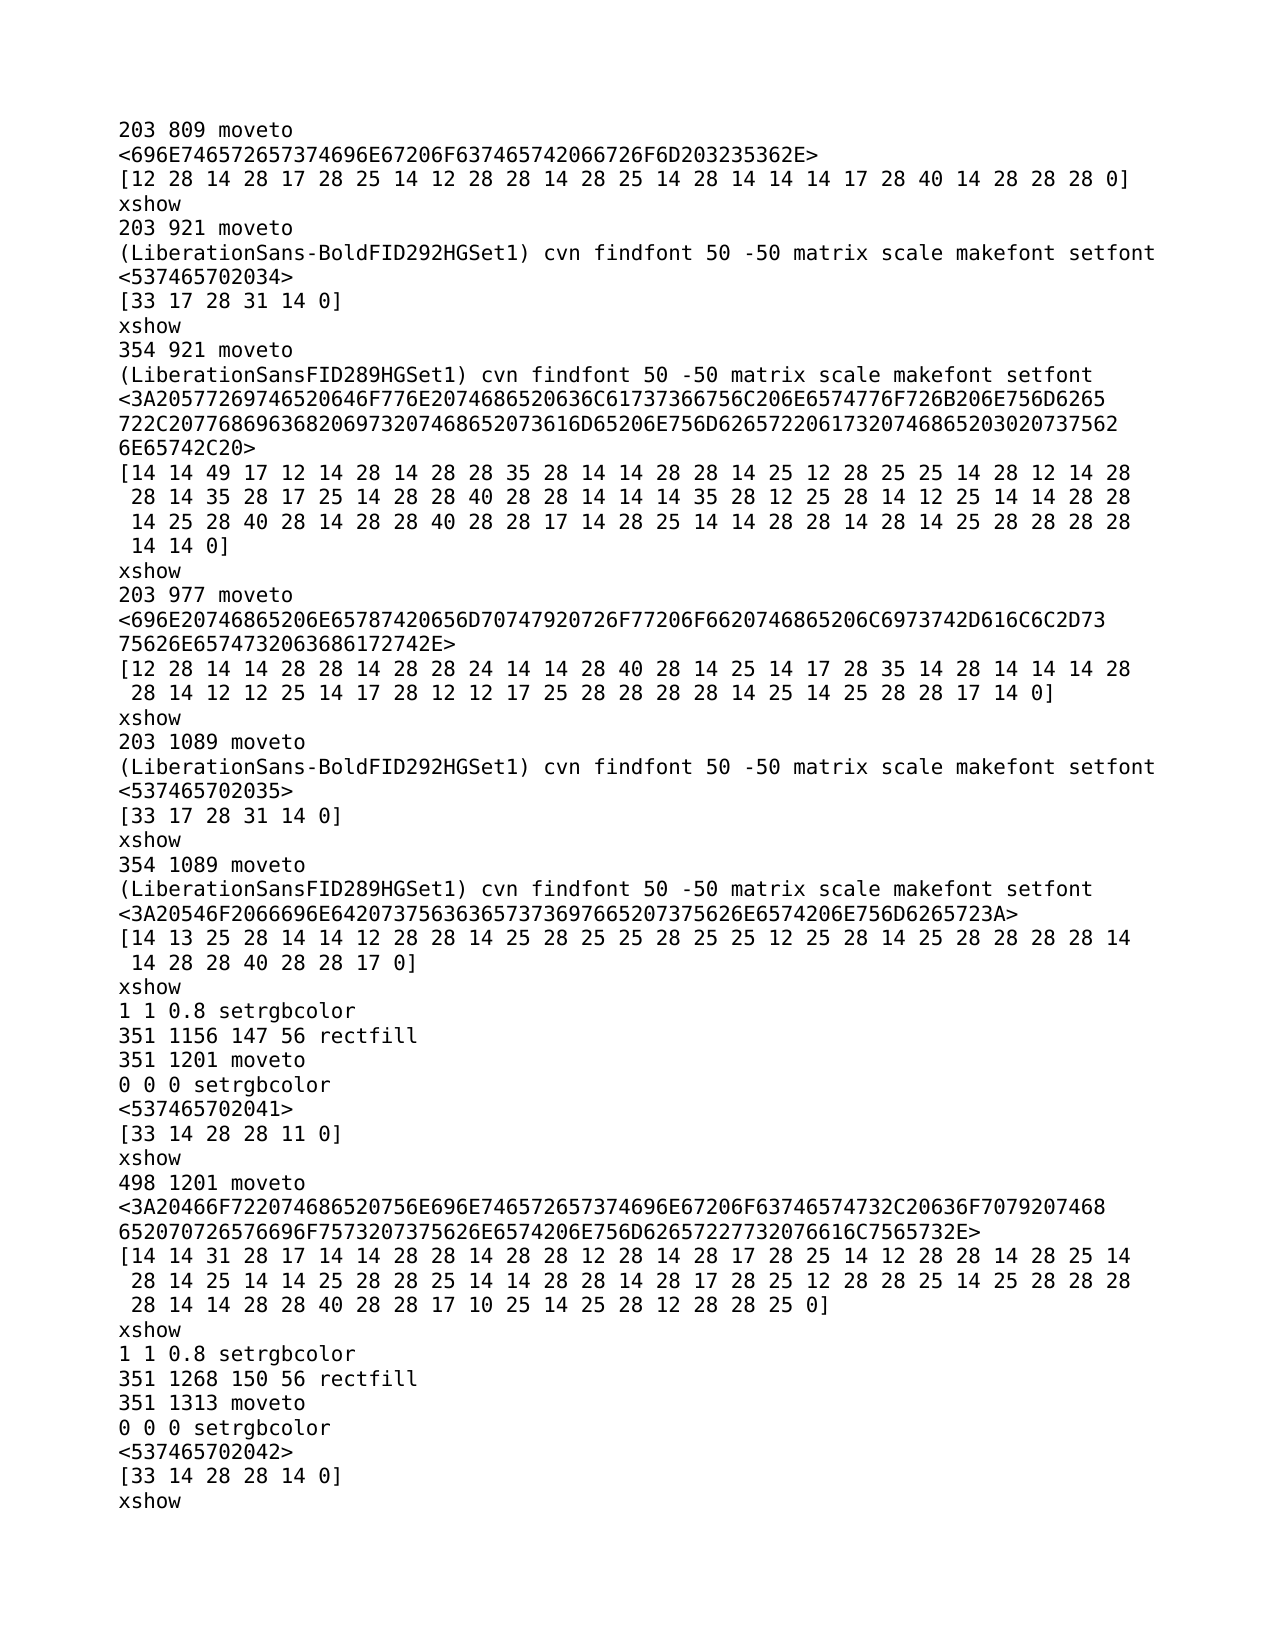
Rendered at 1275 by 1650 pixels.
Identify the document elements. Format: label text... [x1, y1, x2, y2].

text (LiberationSansFID289HGSet1) cvn findfont 50 -50 matrix scale makefont setfont [118, 363, 1157, 387]
text 28 14 35 28 17 25 14 28 28 40 28 28 14 14 14 35 28 12 25 28 14 12 25 14 14 28 28 [118, 485, 1157, 510]
text 1 1 0.8 setrgbcolor [118, 999, 1157, 1024]
text 354 921 moveto [118, 338, 1157, 363]
text (LiberationSans-BoldFID292HGSet1) cvn findfont 50 -50 matrix scale makefont setfont [118, 754, 1157, 779]
text xshow [118, 1318, 1157, 1342]
text xshow [118, 1146, 1157, 1171]
text xshow [118, 975, 1157, 999]
text xshow [118, 314, 1157, 338]
text [12 28 14 14 28 28 14 28 28 24 14 14 28 40 28 14 25 14 17 28 35 14 28 14 14 14 28 [118, 657, 1157, 681]
text 652070726576696F7573207375626E6574206E756D62657227732076616C7565732E> [118, 1220, 1157, 1244]
text [33 14 28 28 11 0] [118, 1122, 1157, 1146]
text 351 1268 150 56 rectfill [118, 1367, 1157, 1391]
text [33 17 28 31 14 0] [118, 289, 1157, 314]
text (LiberationSans-BoldFID292HGSet1) cvn findfont 50 -50 matrix scale makefont setfont [118, 241, 1157, 265]
text 203 809 moveto [118, 118, 1157, 143]
text [14 13 25 28 14 14 12 28 28 14 25 28 25 25 28 25 25 12 25 28 14 25 28 28 28 28 14 [118, 926, 1157, 950]
text xshow [118, 706, 1157, 730]
text 498 1201 moveto [118, 1171, 1157, 1195]
text 14 28 28 40 28 28 17 0] [118, 950, 1157, 975]
text [33 14 28 28 14 0] [118, 1464, 1157, 1489]
text 0 0 0 setrgbcolor [118, 1073, 1157, 1097]
text 722C207768696368206973207468652073616D65206E756D62657220617320746865203020737562 [118, 412, 1157, 436]
text 28 14 12 12 25 14 17 28 12 12 17 25 28 28 28 28 14 25 14 25 28 28 17 14 0] [118, 681, 1157, 706]
text <3A20466F722074686520756E696E746572657374696E67206F63746574732C20636F7079207468 [118, 1195, 1157, 1220]
text 6E65742C20> [118, 436, 1157, 461]
text [14 14 49 17 12 14 28 14 28 28 35 28 14 14 28 28 14 25 12 28 25 25 14 28 12 14 28 [118, 461, 1157, 485]
text 75626E6574732063686172742E> [118, 632, 1157, 657]
text [14 14 31 28 17 14 14 28 28 14 28 28 12 28 14 28 17 28 25 14 12 28 28 14 28 25 14 [118, 1244, 1157, 1269]
text 351 1156 147 56 rectfill [118, 1024, 1157, 1048]
text <537465702042> [118, 1440, 1157, 1464]
text <537465702035> [118, 779, 1157, 803]
text xshow [118, 192, 1157, 216]
text <696E746572657374696E67206F637465742066726F6D203235362E> [118, 143, 1157, 167]
text 354 1089 moveto [118, 852, 1157, 877]
text 14 14 0] [118, 534, 1157, 559]
text 351 1201 moveto [118, 1048, 1157, 1073]
text <3A20546F2066696E642073756363657373697665207375626E6574206E756D6265723A> [118, 901, 1157, 926]
text <3A20577269746520646F776E2074686520636C61737366756C206E6574776F726B206E756D6265 [118, 387, 1157, 412]
text xshow [118, 1489, 1157, 1513]
text xshow [118, 559, 1157, 583]
text xshow [118, 828, 1157, 852]
text 28 14 14 28 28 40 28 28 17 10 25 14 25 28 12 28 28 25 0] [118, 1293, 1157, 1318]
text 203 1089 moveto [118, 730, 1157, 754]
text <537465702034> [118, 265, 1157, 289]
text 0 0 0 setrgbcolor [118, 1416, 1157, 1440]
text 203 921 moveto [118, 216, 1157, 241]
text [12 28 14 28 17 28 25 14 12 28 28 14 28 25 14 28 14 14 14 17 28 40 14 28 28 28 0] [118, 167, 1157, 192]
text [33 17 28 31 14 0] [118, 803, 1157, 828]
text 351 1313 moveto [118, 1391, 1157, 1416]
text <537465702041> [118, 1097, 1157, 1122]
text (LiberationSansFID289HGSet1) cvn findfont 50 -50 matrix scale makefont setfont [118, 877, 1157, 901]
text 203 977 moveto [118, 583, 1157, 608]
text 14 25 28 40 28 14 28 28 40 28 28 17 14 28 25 14 14 28 28 14 28 14 25 28 28 28 28 [118, 510, 1157, 534]
text 28 14 25 14 14 25 28 28 25 14 14 28 28 14 28 17 28 25 12 28 28 25 14 25 28 28 28 [118, 1269, 1157, 1293]
text <696E20746865206E65787420656D70747920726F77206F6620746865206C6973742D616C6C2D73 [118, 608, 1157, 632]
text 1 1 0.8 setrgbcolor [118, 1342, 1157, 1367]
